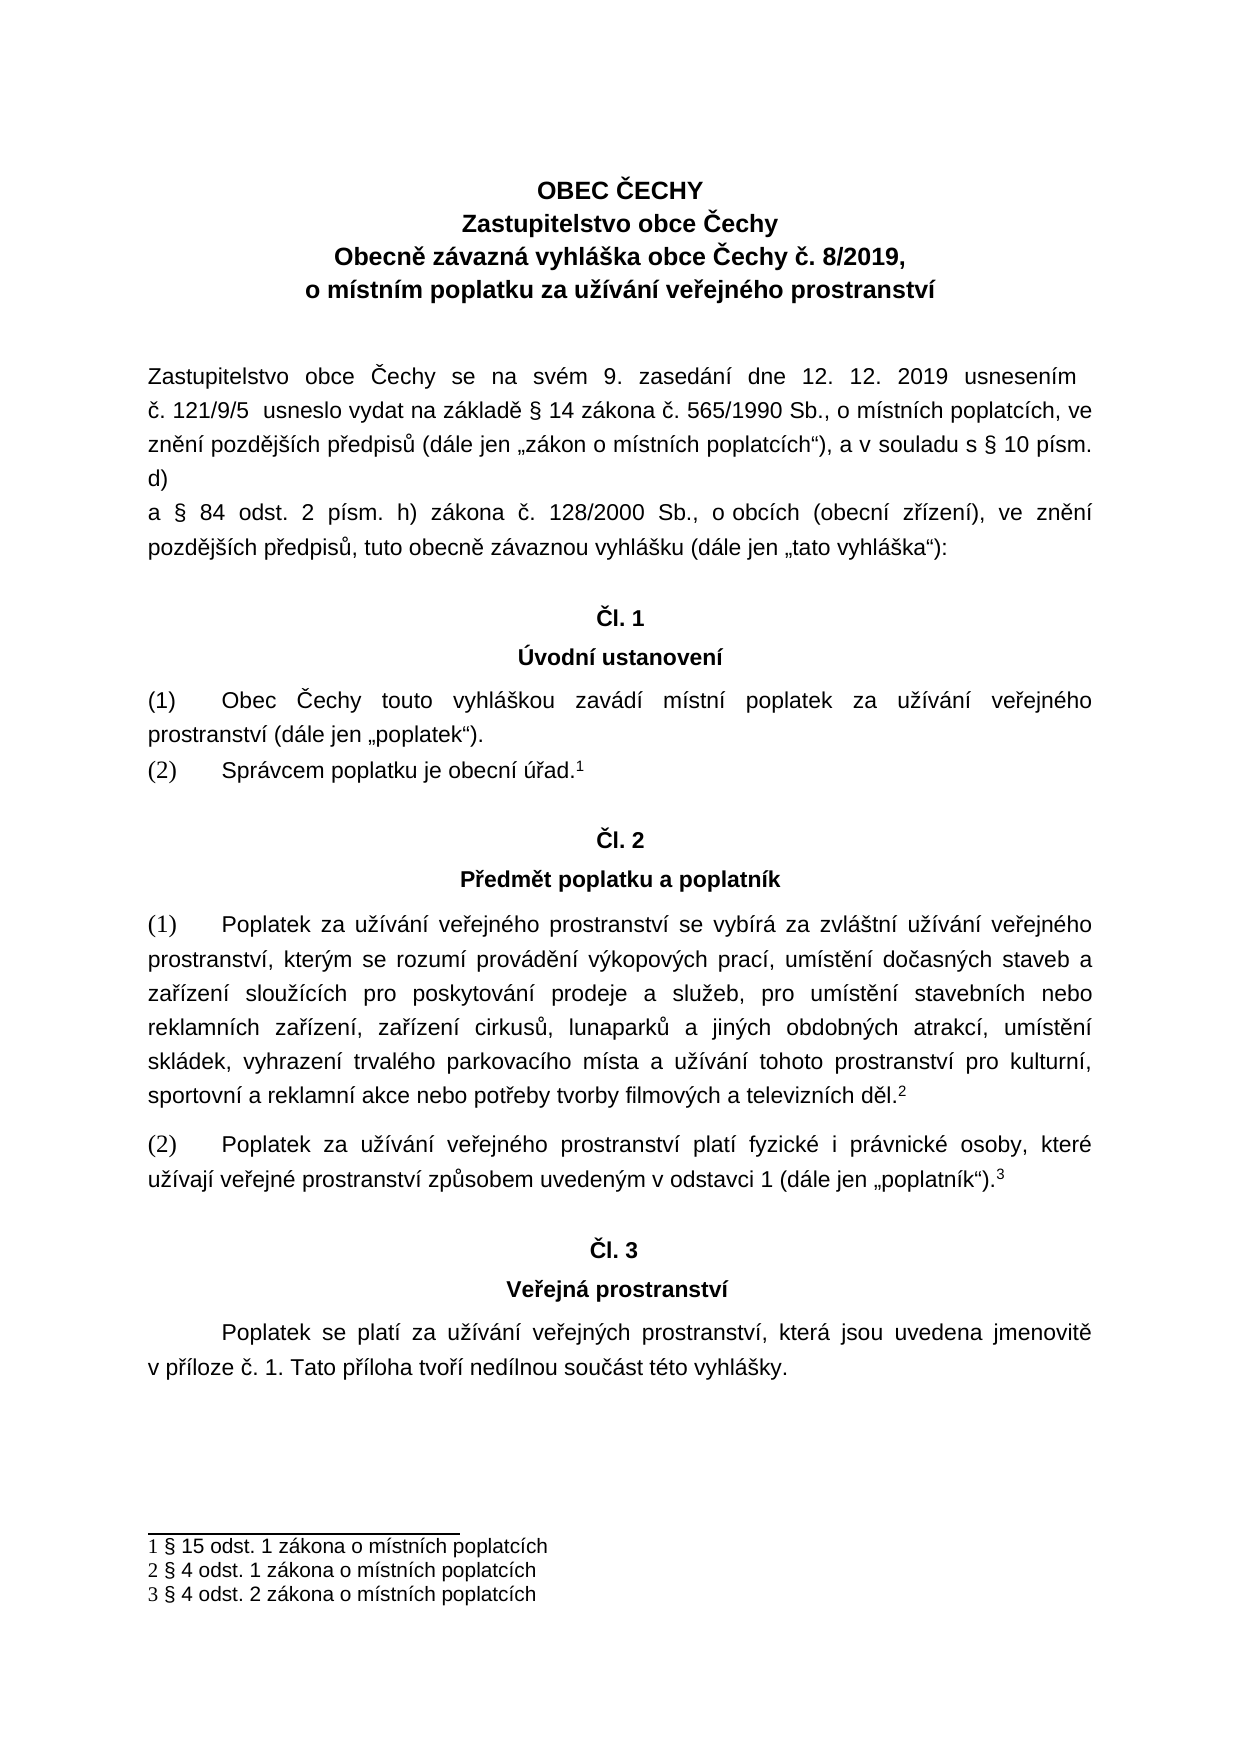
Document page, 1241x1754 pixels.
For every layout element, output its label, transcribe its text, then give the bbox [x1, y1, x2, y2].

list § 15 odst. 1 zákona o místních poplatcích [148, 1534, 1093, 1558]
text Poplatek se platí za užívání veřejných prostranství, která jsou uvedena jmenovitě v příloze č. 1. Tato příloha tvoří nedílnou součást této vyhlášky. [148, 1319, 1093, 1380]
list § 4 odst. 2 zákona o místních poplatcích [148, 1582, 1093, 1606]
text Předmět poplatku a poplatník [148, 866, 1093, 893]
text Úvodní ustanovení [148, 644, 1093, 670]
text OBEC ČECHY [148, 176, 1093, 205]
text o místním poplatku za užívání veřejného prostranství [148, 275, 1093, 304]
list Poplatek za užívání veřejného prostranství se vybírá za zvláštní užívání veřejného prostranství, kterým se rozumí provádění výkopových prací, umístění dočasných staveb a zařízení sloužících pro poskytování prodeje a služeb, pro umístění stavebních nebo reklamních zařízení, zařízení cirkusů, lunaparků a jiných obdobných atrakcí, umístění skládek, vyhrazení trvalého parkovacího místa a užívání tohoto prostranství pro kulturní, sportovní a reklamní akce nebo potřeby tvorby filmových a televizních děl. [148, 909, 1093, 1109]
list § 4 odst. 1 zákona o místních poplatcích [148, 1558, 1093, 1582]
list Poplatek za užívání veřejného prostranství platí fyzické i právnické osoby, které užívají veřejné prostranství způsobem uvedeným v odstavci 1 (dále jen „poplatník“). [148, 1129, 1093, 1192]
text Čl. 1 [148, 605, 1093, 632]
text Čl. 3 [148, 1237, 1093, 1264]
text Obecně závazná vyhláška obce Čechy č. 8/2019, [148, 242, 1093, 271]
text Veřejná prostranství [148, 1276, 1093, 1303]
text Zastupitelstvo obce Čechy se na svém 9. zasedání dne 12. 12. 2019 usnesením č. 121/9/5 usneslo vydat na základě § 14 zákona č. 565/1990 Sb., o místních poplatcích, ve znění pozdějších předpisů (dále jen „zákon o místních poplatcích“), a v souladu s § 10 písm. d) a § 84 odst. 2 písm. h) zákona č. 128/2000 Sb., o obcích (obecní zřízení), ve znění pozdějších předpisů, tuto obecně závaznou vyhlášku (dále jen „tato vyhláška“): [148, 363, 1093, 560]
text Zastupitelstvo obce Čechy [148, 209, 1093, 238]
list Obec Čechy touto vyhláškou zavádí místní poplatek za užívání veřejného prostranství (dále jen „poplatek“). [148, 687, 1093, 748]
list Správcem poplatku je obecní úřad. [148, 755, 1093, 784]
text Čl. 2 [148, 827, 1093, 854]
